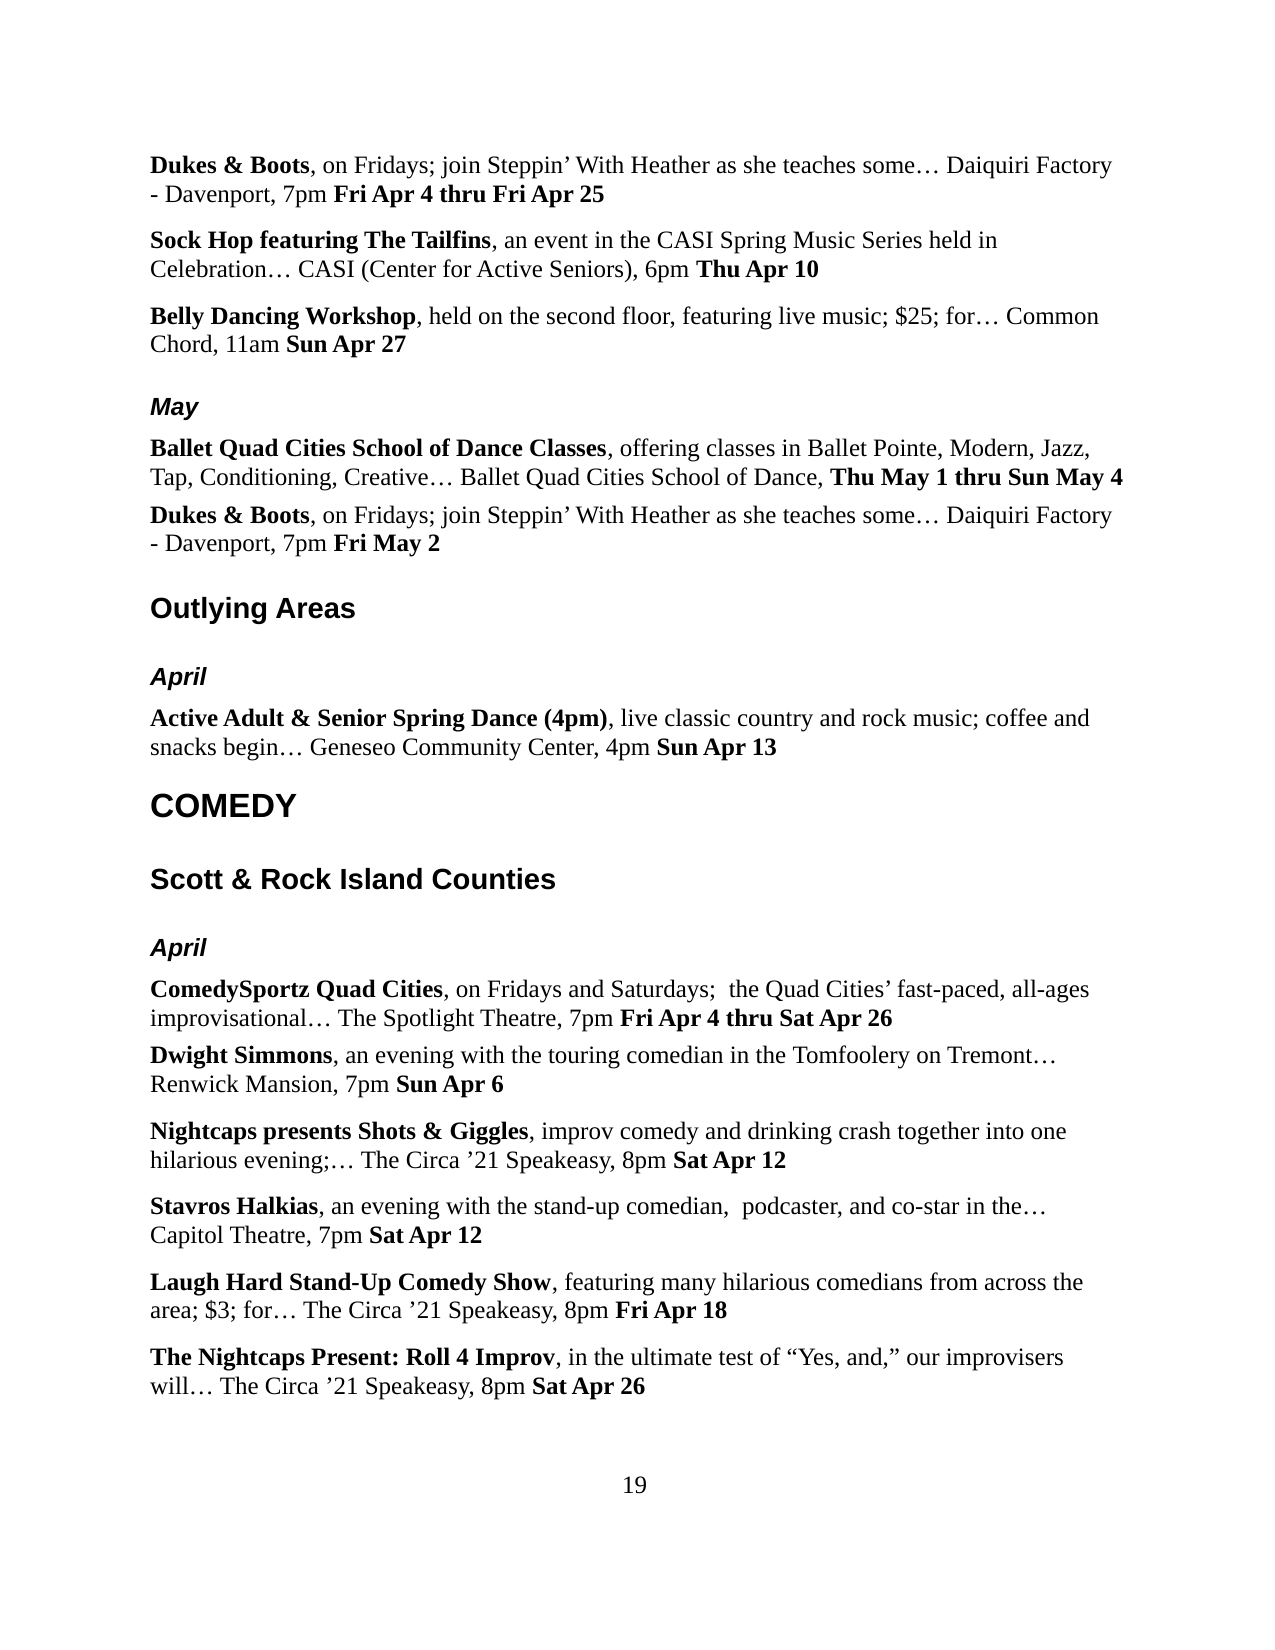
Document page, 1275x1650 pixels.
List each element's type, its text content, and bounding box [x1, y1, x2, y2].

text Sock Hop featuring The Tailfins, an event in the CASI Spring Music Series held in Celebration… CASI (Center for Active Seniors), 6pm Thu Apr 10 [150, 225, 1125, 283]
text Dukes & Boots, on Fridays; join Steppin’ With Heather as she teaches some… Daiquiri Factory - Davenport, 7pm Fri Apr 4 thru Fri Apr 25 [150, 150, 1125, 207]
subtitle April [150, 662, 1125, 691]
text Nightcaps presents Shots & Giggles, improv comedy and drinking crash together into one hilarious evening;… The Circa ’21 Speakeasy, 8pm Sat Apr 12 [150, 1116, 1125, 1173]
text Active Adult & Senior Spring Dance (4pm), live classic country and rock music; coffee and snacks begin… Geneseo Community Center, 4pm Sun Apr 13 [150, 703, 1125, 761]
subtitle COMEDY [150, 786, 1125, 824]
subtitle April [150, 933, 1125, 962]
text Dwight Simmons, an evening with the touring comedian in the Tomfoolery on Tremont… Renwick Mansion, 7pm Sun Apr 6 [150, 1041, 1125, 1098]
text ComedySportz Quad Cities, on Fridays and Saturdays; the Quad Cities’ fast-paced, all-ages improvisational… The Spotlight Theatre, 7pm Fri Apr 4 thru Sat Apr 26 [150, 974, 1125, 1032]
subtitle May [150, 392, 1125, 421]
text Ballet Quad Cities School of Dance Classes, offering classes in Ballet Pointe, Modern, Jazz, Tap, Conditioning, Creative… Ballet Quad Cities School of Dance, Thu May 1 thru Sun May 4 [150, 433, 1125, 491]
text Belly Dancing Workshop, held on the second floor, featuring live music; $25; for… Common Chord, 11am Sun Apr 27 [150, 301, 1125, 358]
text Dukes & Boots, on Fridays; join Steppin’ With Heather as she teaches some… Daiquiri Factory - Davenport, 7pm Fri May 2 [150, 500, 1125, 557]
subtitle Outlying Areas [150, 591, 1125, 625]
text Laugh Hard Stand-Up Comedy Show, featuring many hilarious comedians from across the area; $3; for… The Circa ’21 Speakeasy, 8pm Fri Apr 18 [150, 1267, 1125, 1324]
text The Nightcaps Present: Roll 4 Improv, in the ultimate test of “Yes, and,” our improvisers will… The Circa ’21 Speakeasy, 8pm Sat Apr 26 [150, 1342, 1125, 1400]
subtitle Scott & Rock Island Counties [150, 862, 1125, 896]
text Stavros Halkias, an evening with the stand-up comedian, podcaster, and co-star in the… Capitol Theatre, 7pm Sat Apr 12 [150, 1191, 1125, 1249]
